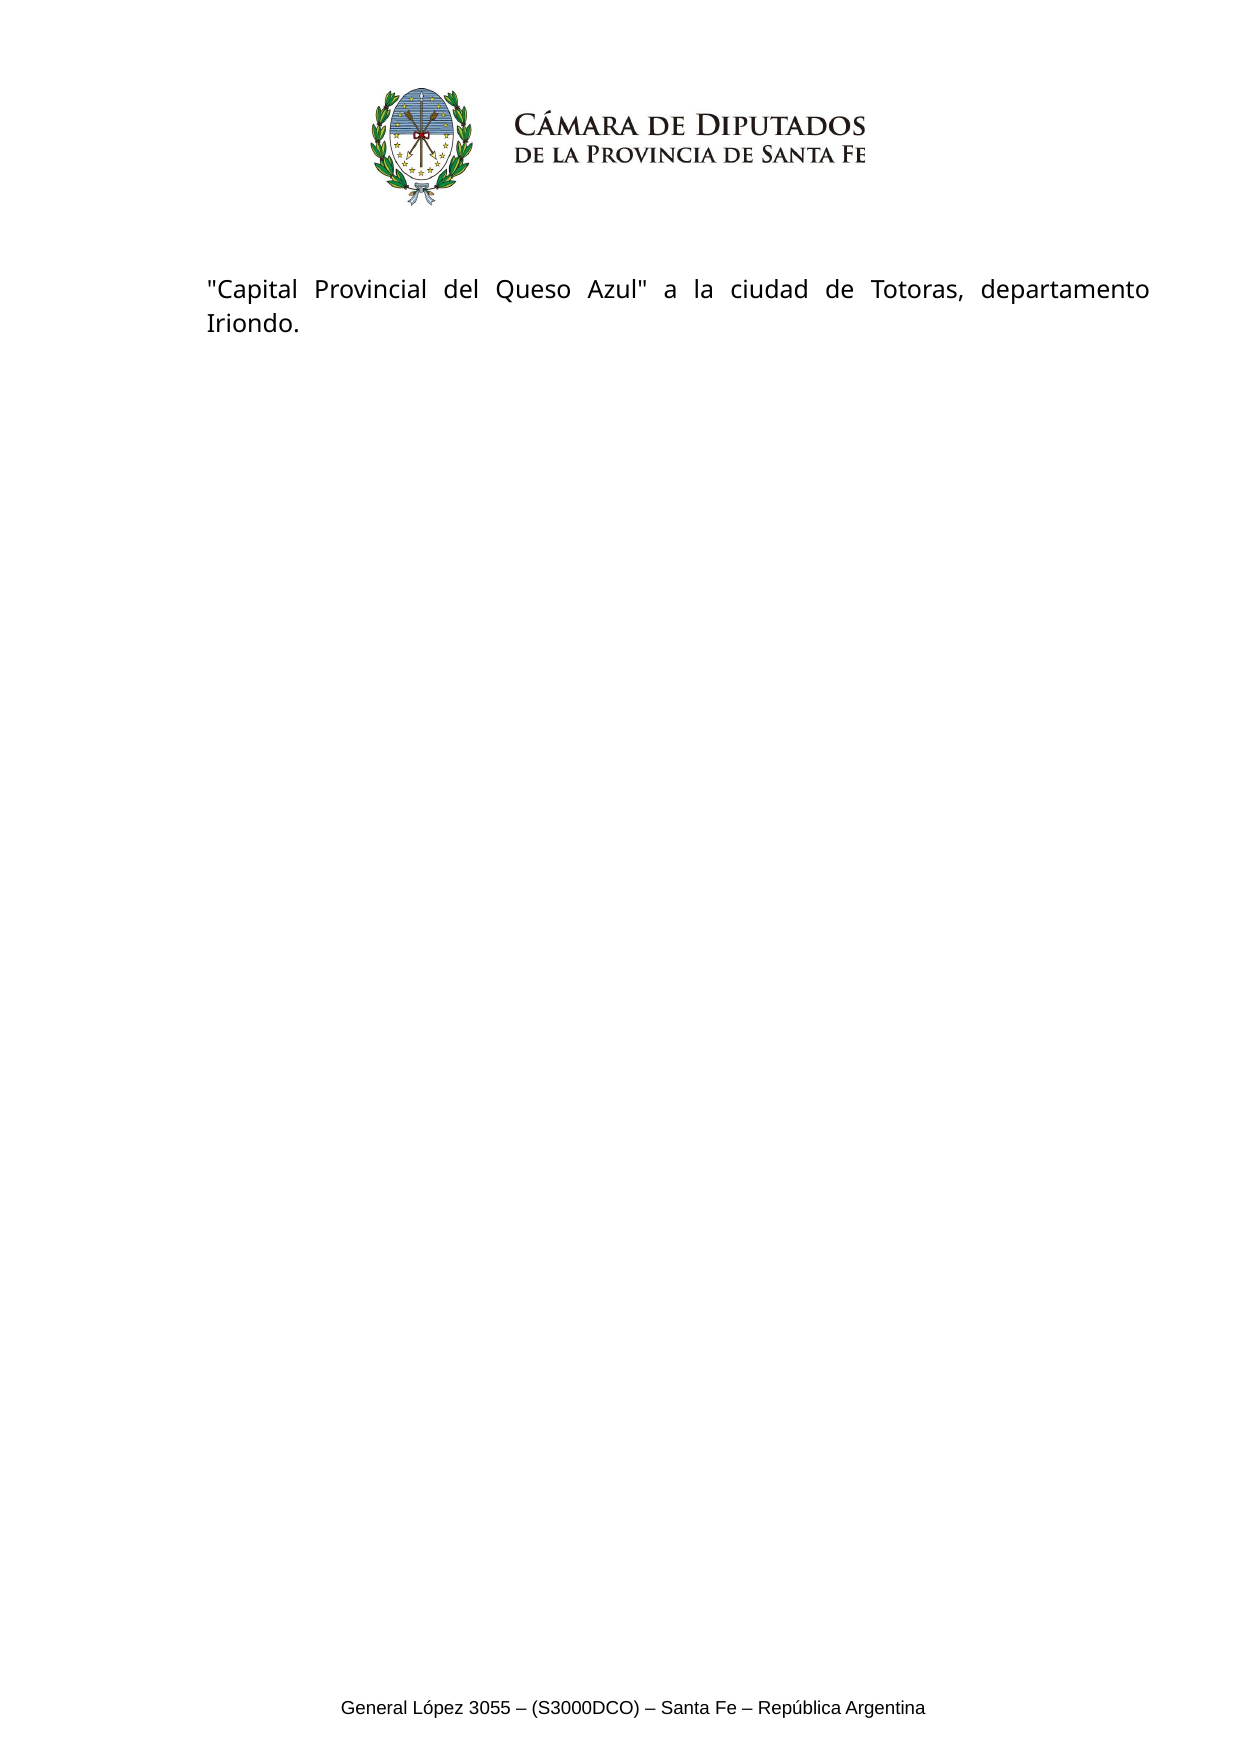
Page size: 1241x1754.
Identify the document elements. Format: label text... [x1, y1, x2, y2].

text "Capital Provincial del Queso Azul" a la ciudad de Totoras, departamento Iriondo. [207, 272, 1152, 340]
picture [370, 88, 866, 210]
